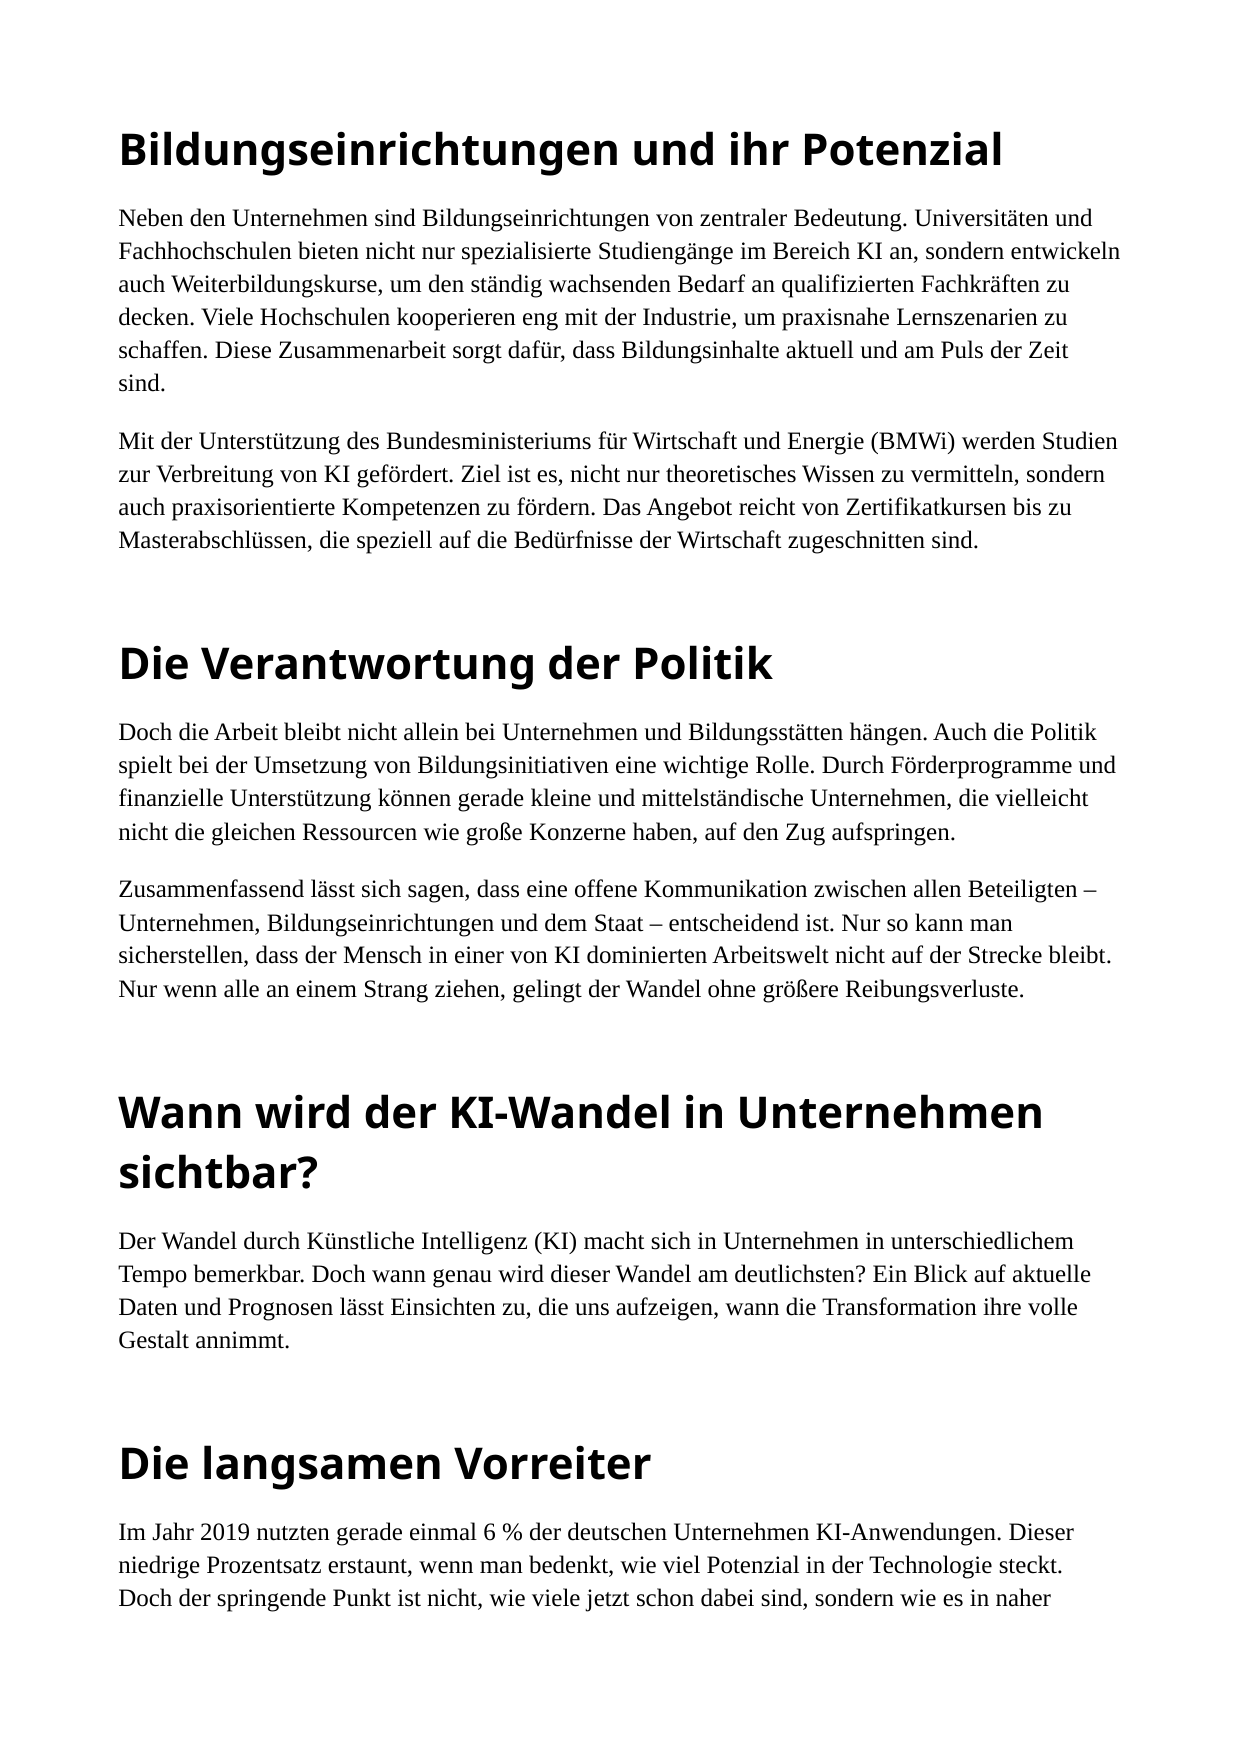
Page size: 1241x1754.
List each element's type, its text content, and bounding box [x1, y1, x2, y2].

text Im Jahr 2019 nutzten gerade einmal 6 % der deutschen Unternehmen KI-Anwendungen. Dieser niedrige Prozentsatz erstaunt, wenn man bedenkt, wie viel Potenzial in der Technologie steckt. Doch der springende Punkt ist nicht, wie viele jetzt schon dabei sind, sondern wie es in naher [118, 1517, 1122, 1612]
text Der Wandel durch Künstliche Intelligenz (KI) macht sich in Unternehmen in unterschiedlichem Tempo bemerkbar. Doch wann genau wird dieser Wandel am deutlichsten? Ein Blick auf aktuelle Daten und Prognosen lässt Einsichten zu, die uns aufzeigen, wann die Transformation ihre volle Gestalt annimmt. [118, 1226, 1122, 1354]
text Doch die Arbeit bleibt nicht allein bei Unternehmen und Bildungsstätten hängen. Auch die Politik spielt bei der Umsetzung von Bildungsinitiativen eine wichtige Rolle. Durch Förderprogramme und finanzielle Unterstützung können gerade kleine und mittelständische Unternehmen, die vielleicht nicht die gleichen Ressourcen wie große Konzerne haben, auf den Zug aufspringen. [118, 717, 1122, 845]
text Zusammenfassend lässt sich sagen, dass eine offene Kommunikation zwischen allen Beteiligten – Unternehmen, Bildungseinrichtungen und dem Staat – entscheidend ist. Nur so kann man sicherstellen, dass der Mensch in einer von KI dominierten Arbeitswelt nicht auf der Strecke bleibt. Nur wenn alle an einem Strang ziehen, gelingt der Wandel ohne größere Reibungsverluste. [118, 874, 1122, 1002]
text Neben den Unternehmen sind Bildungseinrichtungen von zentraler Bedeutung. Universitäten und Fachhochschulen bieten nicht nur spezialisierte Studiengänge im Bereich KI an, sondern entwickeln auch Weiterbildungskurse, um den ständig wachsenden Bedarf an qualifizierten Fachkräften zu decken. Viele Hochschulen kooperieren eng mit der Industrie, um praxisnahe Lernszenarien zu schaffen. Diese Zusammenarbeit sorgt dafür, dass Bildungsinhalte aktuell und am Puls der Zeit sind. [118, 203, 1122, 397]
subtitle Wann wird der KI-Wandel in Unternehmen sichtbar? [118, 1082, 1122, 1201]
subtitle Die langsamen Vorreiter [118, 1433, 1122, 1492]
text Mit der Unterstützung des Bundesministeriums für Wirtschaft und Energie (BMWi) werden Studien zur Verbreitung von KI gefördert. Ziel ist es, nicht nur theoretisches Wissen zu vermitteln, sondern auch praxisorientierte Kompetenzen zu fördern. Das Angebot reicht von Zertifikatkursen bis zu Masterabschlüssen, die speziell auf die Bedürfnisse der Wirtschaft zugeschnitten sind. [118, 426, 1122, 554]
subtitle Die Verantwortung der Politik [118, 633, 1122, 692]
subtitle Bildungseinrichtungen und ihr Potenzial [118, 118, 1122, 178]
